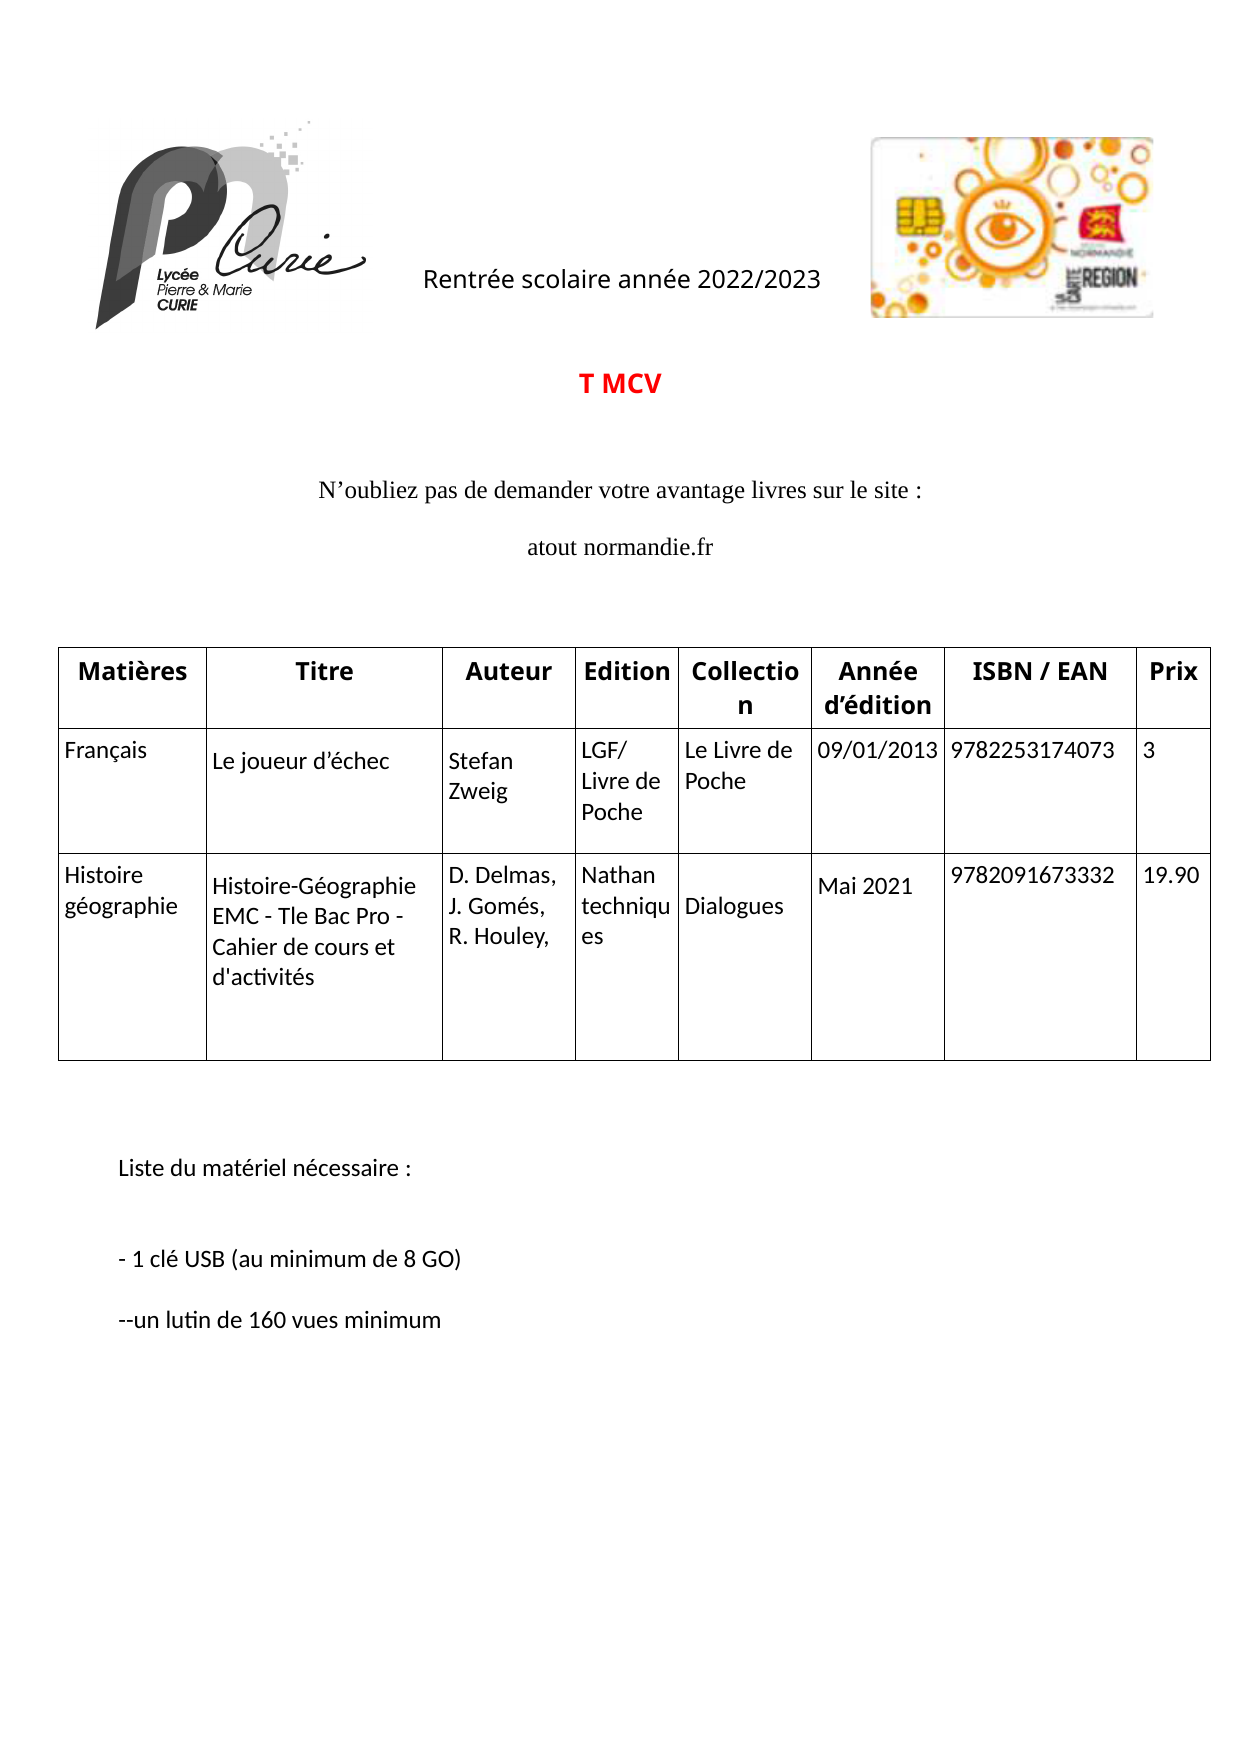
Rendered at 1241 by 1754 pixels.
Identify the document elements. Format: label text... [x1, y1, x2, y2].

table_cell Histoire géographie [59, 854, 206, 1059]
table_header Auteur [443, 648, 575, 728]
table_cell 9782091673332 [945, 854, 1136, 1059]
picture [87, 118, 373, 333]
table_cell LGF/Livre de Poche [576, 729, 678, 853]
table_header Titre [207, 648, 442, 728]
text T MCV [118, 364, 1122, 401]
table_cell 09/01/2013 [812, 729, 944, 853]
text N’oubliez pas de demander votre avantage livres sur le site : [118, 475, 1122, 503]
table_header ISBN / EAN [945, 648, 1136, 728]
text - 1 clé USB (au minimum de 8 GO) [118, 1244, 1122, 1274]
text Rentrée scolaire année 2022/2023 [373, 262, 870, 296]
text Liste du matériel nécessaire : [118, 1152, 1122, 1183]
table_header Edition [576, 648, 678, 728]
table_cell 19.90 [1137, 854, 1210, 1059]
table_header Matières [59, 648, 206, 728]
table_cell Dialogues [679, 854, 811, 1059]
table_cell Français [59, 729, 206, 853]
text atout normandie.fr [118, 532, 1122, 561]
text --un lutin de 160 vues minimum [118, 1305, 1122, 1335]
table_cell Le Livre de Poche [679, 729, 811, 853]
table_cell Histoire-Géographie EMC - Tle Bac Pro - Cahier de cours et d'activités [207, 854, 442, 1059]
table_cell 9782253174073 [945, 729, 1136, 853]
table_header Collection [679, 648, 811, 728]
table_cell 3 [1137, 729, 1210, 853]
table_cell D. Delmas, J. Gomés, R. Houley, [443, 854, 575, 1059]
table_cell Nathan techniques [576, 854, 678, 1059]
table_cell Stefan Zweig [443, 729, 575, 853]
table_cell Mai 2021 [812, 854, 944, 1059]
table_cell Le joueur d’échec [207, 729, 442, 853]
table_header Prix [1137, 648, 1210, 728]
table_header Année d’édition [812, 648, 944, 728]
picture [870, 137, 1154, 318]
